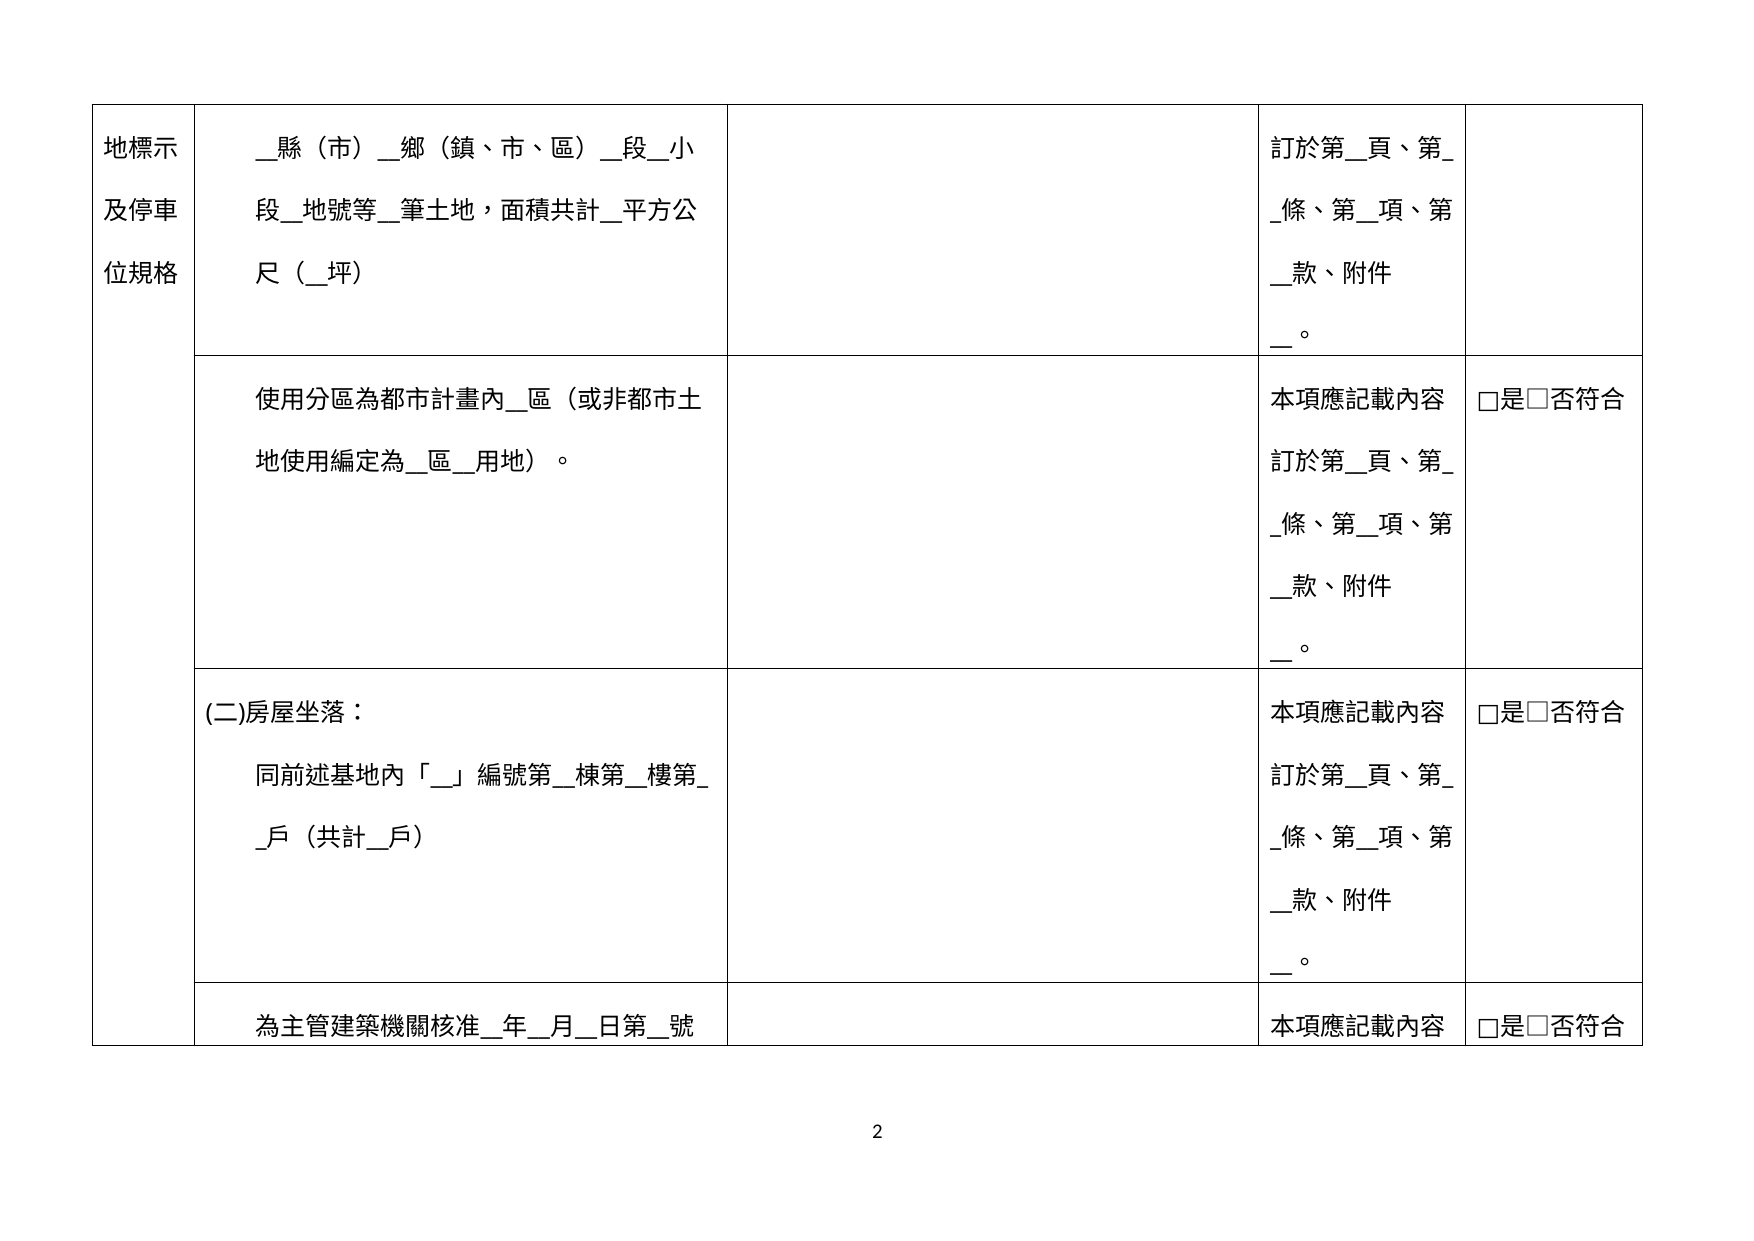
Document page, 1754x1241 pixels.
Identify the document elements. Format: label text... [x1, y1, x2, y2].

table_cell __縣（市）__鄉（鎮、市、區）__段__小段__地號等__筆土地，面積共計__平方公尺（__坪） [195, 105, 727, 354]
table_cell [728, 105, 1258, 354]
table_cell [728, 669, 1258, 982]
table_cell 為主管建築機關核准__年__月__日第__號 [195, 983, 727, 1045]
table_cell 本項應記載內容訂於第__頁、第__條、第__項、第__款、附件 __。 [1259, 356, 1465, 668]
table_cell 本項應記載內容訂於第__頁、第__條、第__項、第__款、附件 __。 [1259, 669, 1465, 982]
table_cell 地標示及停車位規格 [93, 105, 194, 1045]
table_cell [728, 983, 1258, 1045]
table_cell 訂於第__頁、第__條、第__項、第__款、附件 __。 [1259, 105, 1465, 354]
table_cell [1466, 105, 1642, 354]
table_cell [728, 356, 1258, 668]
table_cell (二)房屋坐落： 同前述基地內「__」編號第__棟第__樓第__戶（共計__戶） [195, 669, 727, 982]
table_cell 使用分區為都市計畫內__區（或非都市土地使用編定為__區__用地）。 [195, 356, 727, 668]
table_cell □是□否符合 [1466, 669, 1642, 982]
table_cell 本項應記載內容 [1259, 983, 1465, 1045]
table_cell □是□否符合 [1466, 983, 1642, 1045]
table_cell □是□否符合 [1466, 356, 1642, 668]
